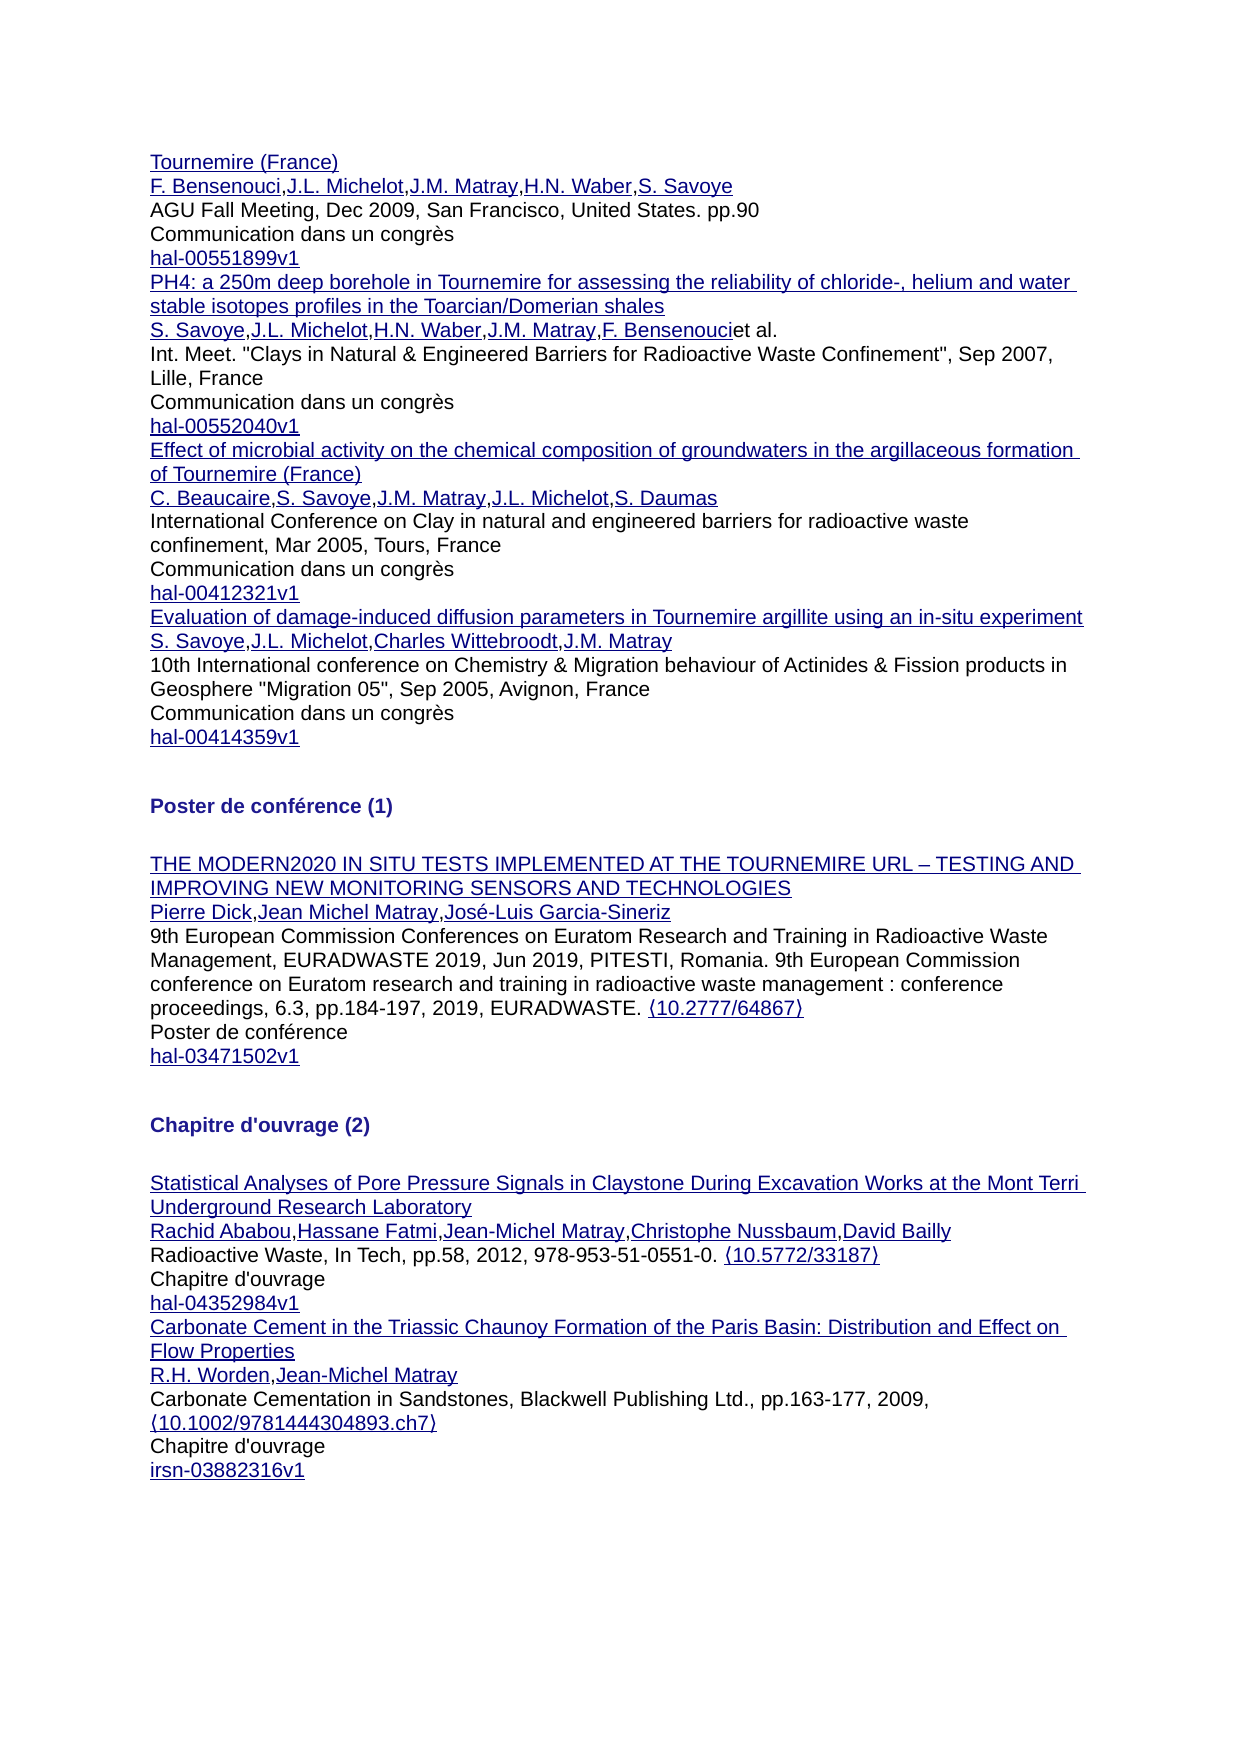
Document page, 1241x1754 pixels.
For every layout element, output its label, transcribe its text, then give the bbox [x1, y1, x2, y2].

subtitle Chapitre d'ouvrage (2) [150, 1112, 1090, 1136]
subtitle Poster de conférence (1) [150, 794, 1090, 818]
table_cell Helium production and transport in low permeability formations : the case of the Toarcian argillites at Tournemire (France) F. Bensenouci,J.L. Michelot,J.M. Matray,H.N. Waber,S. Savoye AGU Fall Meeting, Dec 2009, San Francisco, United States. pp.90 Communication dans un congrès hal-00551899v1 [150, 150, 1090, 270]
table_cell Carbonate Cement in the Triassic Chaunoy Formation of the Paris Basin: Distribution and Effect on Flow Properties R.H. Worden,Jean-Michel Matray Carbonate Cementation in Sandstones, Blackwell Publishing Ltd., pp.163-177, 2009, ⟨10.1002/9781444304893.ch7⟩ Chapitre d'ouvrage irsn-03882316v1 [150, 1315, 1090, 1482]
table_cell PH4: a 250m deep borehole in Tournemire for assessing the reliability of chloride-, helium and water stable isotopes profiles in the Toarcian/Domerian shales S. Savoye,J.L. Michelot,H.N. Waber,J.M. Matray,F. Bensenouciet al. Int. Meet. "Clays in Natural & Engineered Barriers for Radioactive Waste Confinement", Sep 2007, Lille, France Communication dans un congrès hal-00552040v1 [150, 270, 1090, 437]
table_cell Effect of microbial activity on the chemical composition of groundwaters in the argillaceous formation of Tournemire (France) C. Beaucaire,S. Savoye,J.M. Matray,J.L. Michelot,S. Daumas International Conference on Clay in natural and engineered barriers for radioactive waste confinement, Mar 2005, Tours, France Communication dans un congrès hal-00412321v1 [150, 438, 1090, 605]
table_cell Evaluation of damage-induced diffusion parameters in Tournemire argillite using an in-situ experiment S. Savoye,J.L. Michelot,Charles Wittebroodt,J.M. Matray 10th International conference on Chemistry & Migration behaviour of Actinides & Fission products in Geosphere "Migration 05", Sep 2005, Avignon, France Communication dans un congrès hal-00414359v1 [150, 605, 1090, 749]
table_header Statistical Analyses of Pore Pressure Signals in Claystone During Excavation Works at the Mont Terri Underground Research Laboratory Rachid Ababou,Hassane Fatmi,Jean-Michel Matray,Christophe Nussbaum,David Bailly Radioactive Waste, In Tech, pp.58, 2012, 978-953-51-0551-0. ⟨10.5772/33187⟩ Chapitre d'ouvrage hal-04352984v1 [150, 1171, 1090, 1314]
table_header THE MODERN2020 IN SITU TESTS IMPLEMENTED AT THE TOURNEMIRE URL – TESTING AND IMPROVING NEW MONITORING SENSORS AND TECHNOLOGIES Pierre Dick,Jean Michel Matray,José-Luis Garcia-Sineriz 9th European Commission Conferences on Euratom Research and Training in Radioactive Waste Management, EURADWASTE 2019, Jun 2019, PITESTI, Romania. 9th European Commission conference on Euratom research and training in radioactive waste management : conference proceedings, 6.3, pp.184-197, 2019, EURADWASTE. ⟨10.2777/64867⟩ Poster de conférence hal-03471502v1 [150, 852, 1090, 1068]
